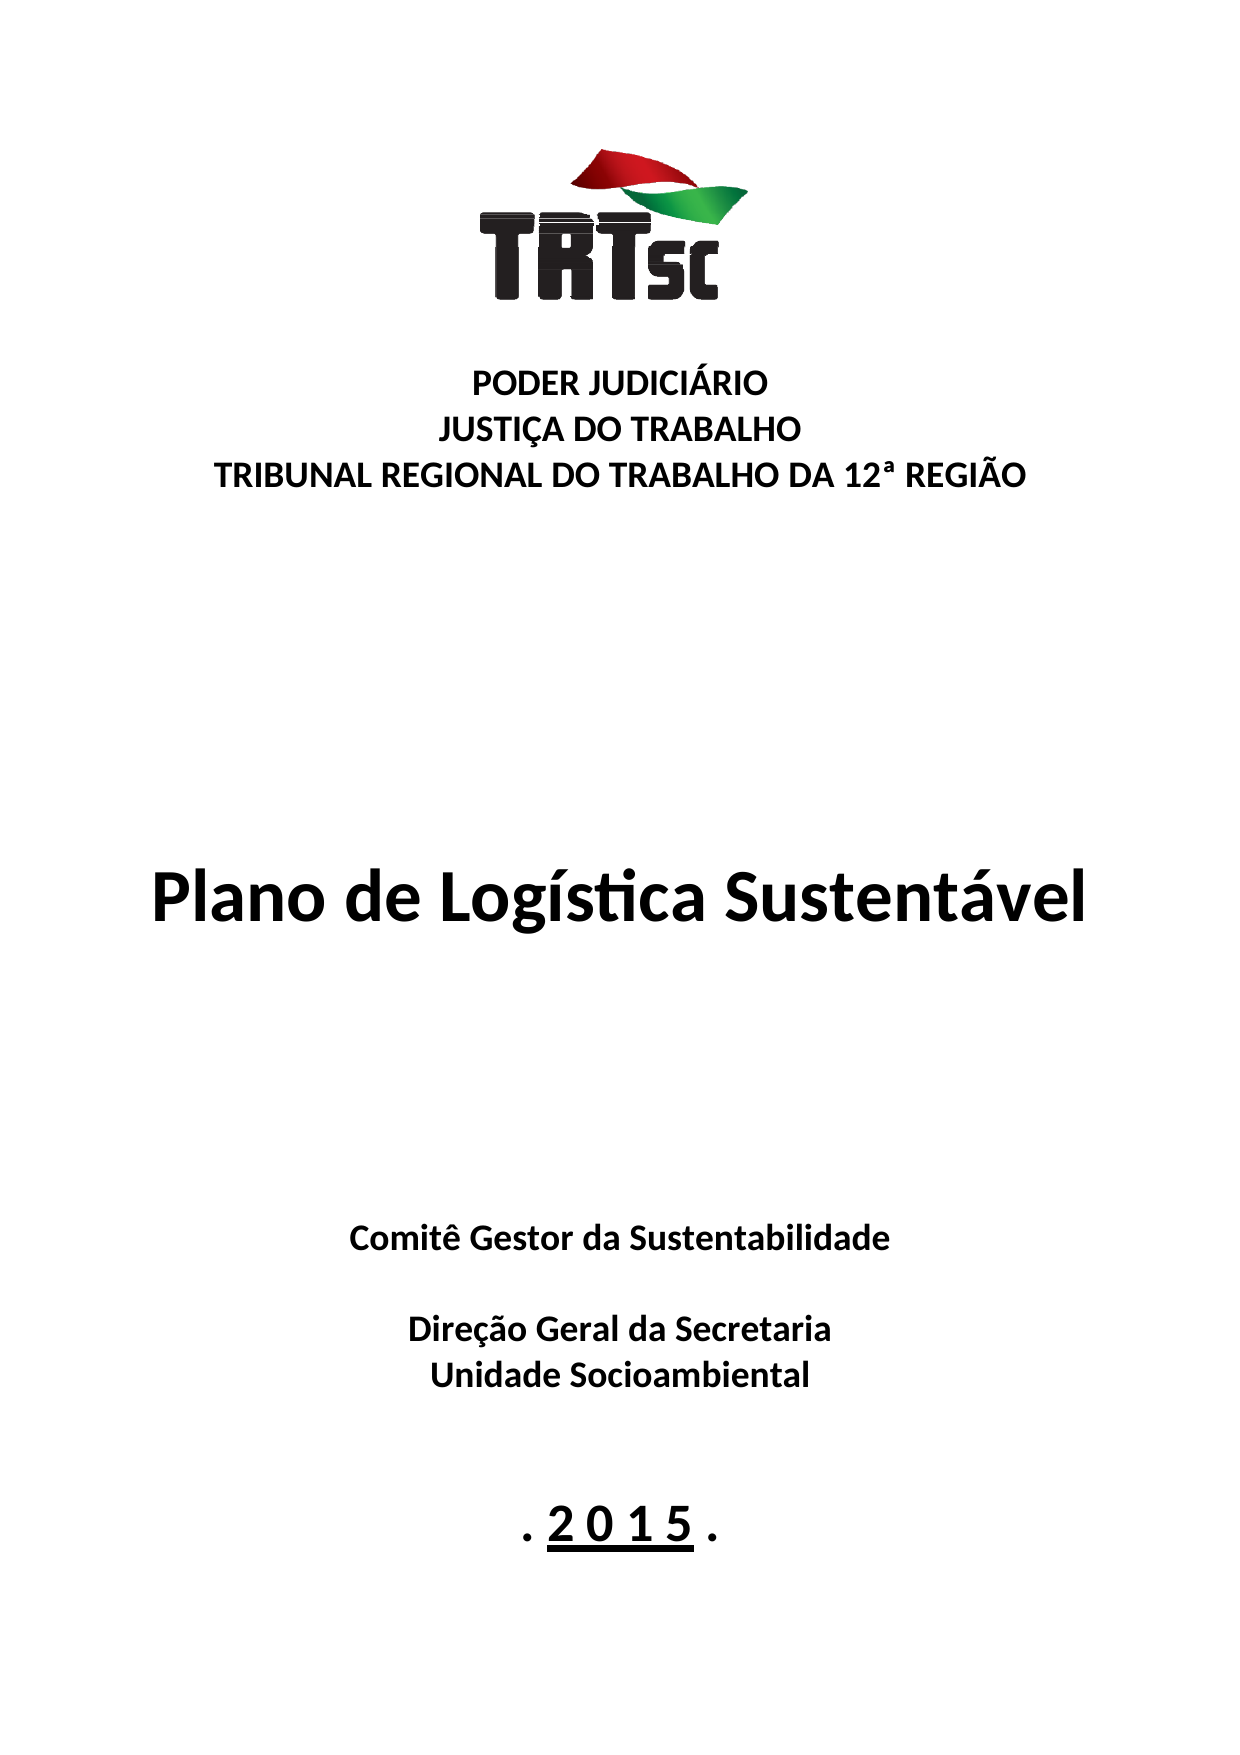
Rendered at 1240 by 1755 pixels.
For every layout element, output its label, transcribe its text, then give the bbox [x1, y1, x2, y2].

text Plano de Logística Sustentável [151, 852, 1146, 939]
text PODER JUDICIÁRIO JUSTIÇA DO TRABALHO [438, 359, 802, 451]
text Direção Geral da Secretaria Unidade Socioambiental [408, 1305, 832, 1397]
text . 2 0 1 5 . [139, 1488, 1101, 1555]
text TRIBUNAL REGIONAL DO TRABALHO DA 12ª REGIÃO [139, 451, 1101, 497]
text Comitê Gestor da Sustentabilidade [139, 1214, 1101, 1259]
